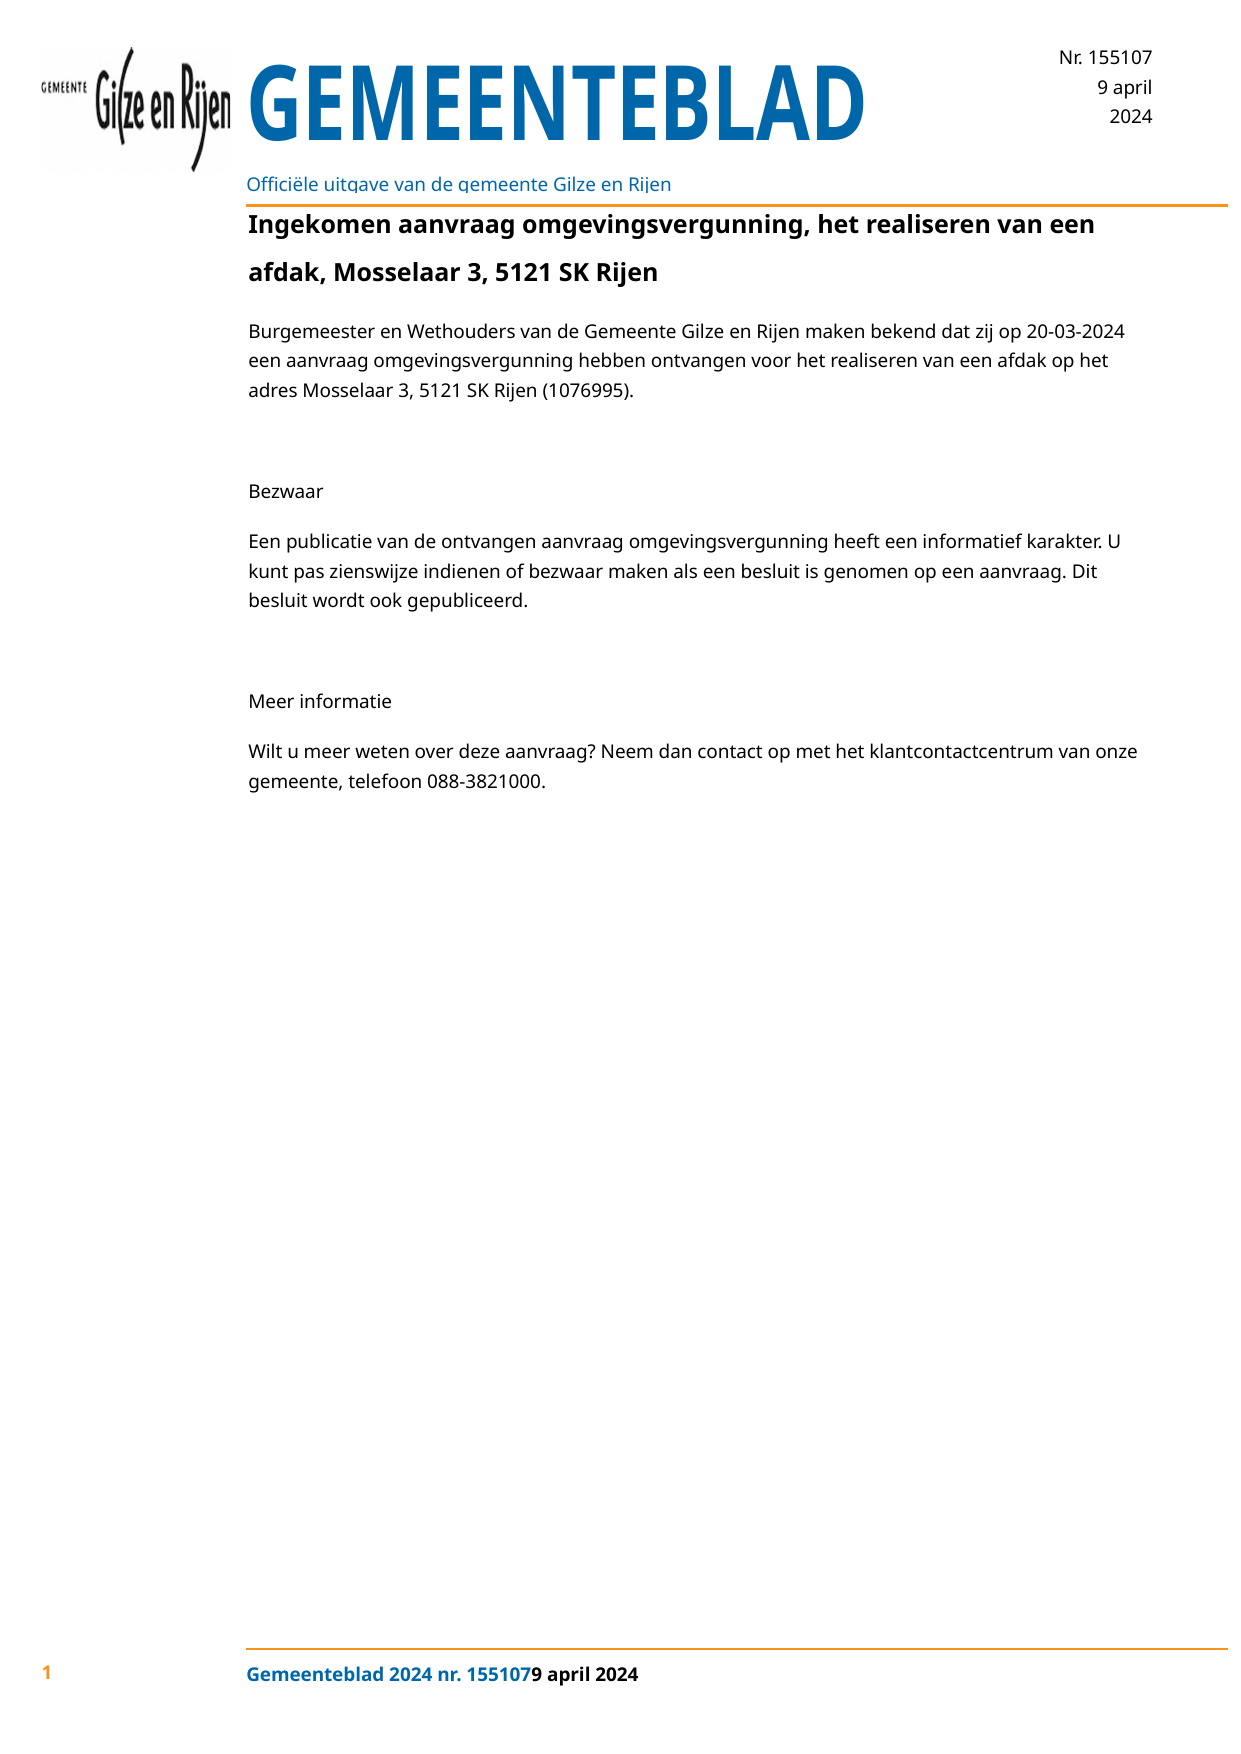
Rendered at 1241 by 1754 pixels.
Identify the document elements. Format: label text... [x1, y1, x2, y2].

picture [41, 47, 231, 172]
text Meer informatie [248, 688, 1152, 714]
text Ingekomen aanvraag omgevingsvergunning, het realiseren van een afdak, Mosselaar 3, 5121 SK Rijen [248, 207, 1152, 288]
text Burgemeester en Wethouders van de Gemeente Gilze en Rijen maken bekend dat zij op 20-03-2024 een aanvraag omgevingsvergunning hebben ontvangen voor het realiseren van een afdak op het adres Mosselaar 3, 5121 SK Rijen (1076995). [248, 318, 1152, 403]
text Wilt u meer weten over deze aanvraag? Neem dan contact op met het klantcontactcentrum van onze gemeente, telefoon 088-3821000. [248, 739, 1152, 794]
text Bezwaar [248, 478, 1152, 504]
text Een publicatie van de ontvangen aanvraag omgevingsvergunning heeft een informatief karakter. U kunt pas zienswijze indienen of bezwaar maken als een besluit is genomen op een aanvraag. Dit besluit wordt ook gepubliceerd. [248, 528, 1152, 613]
